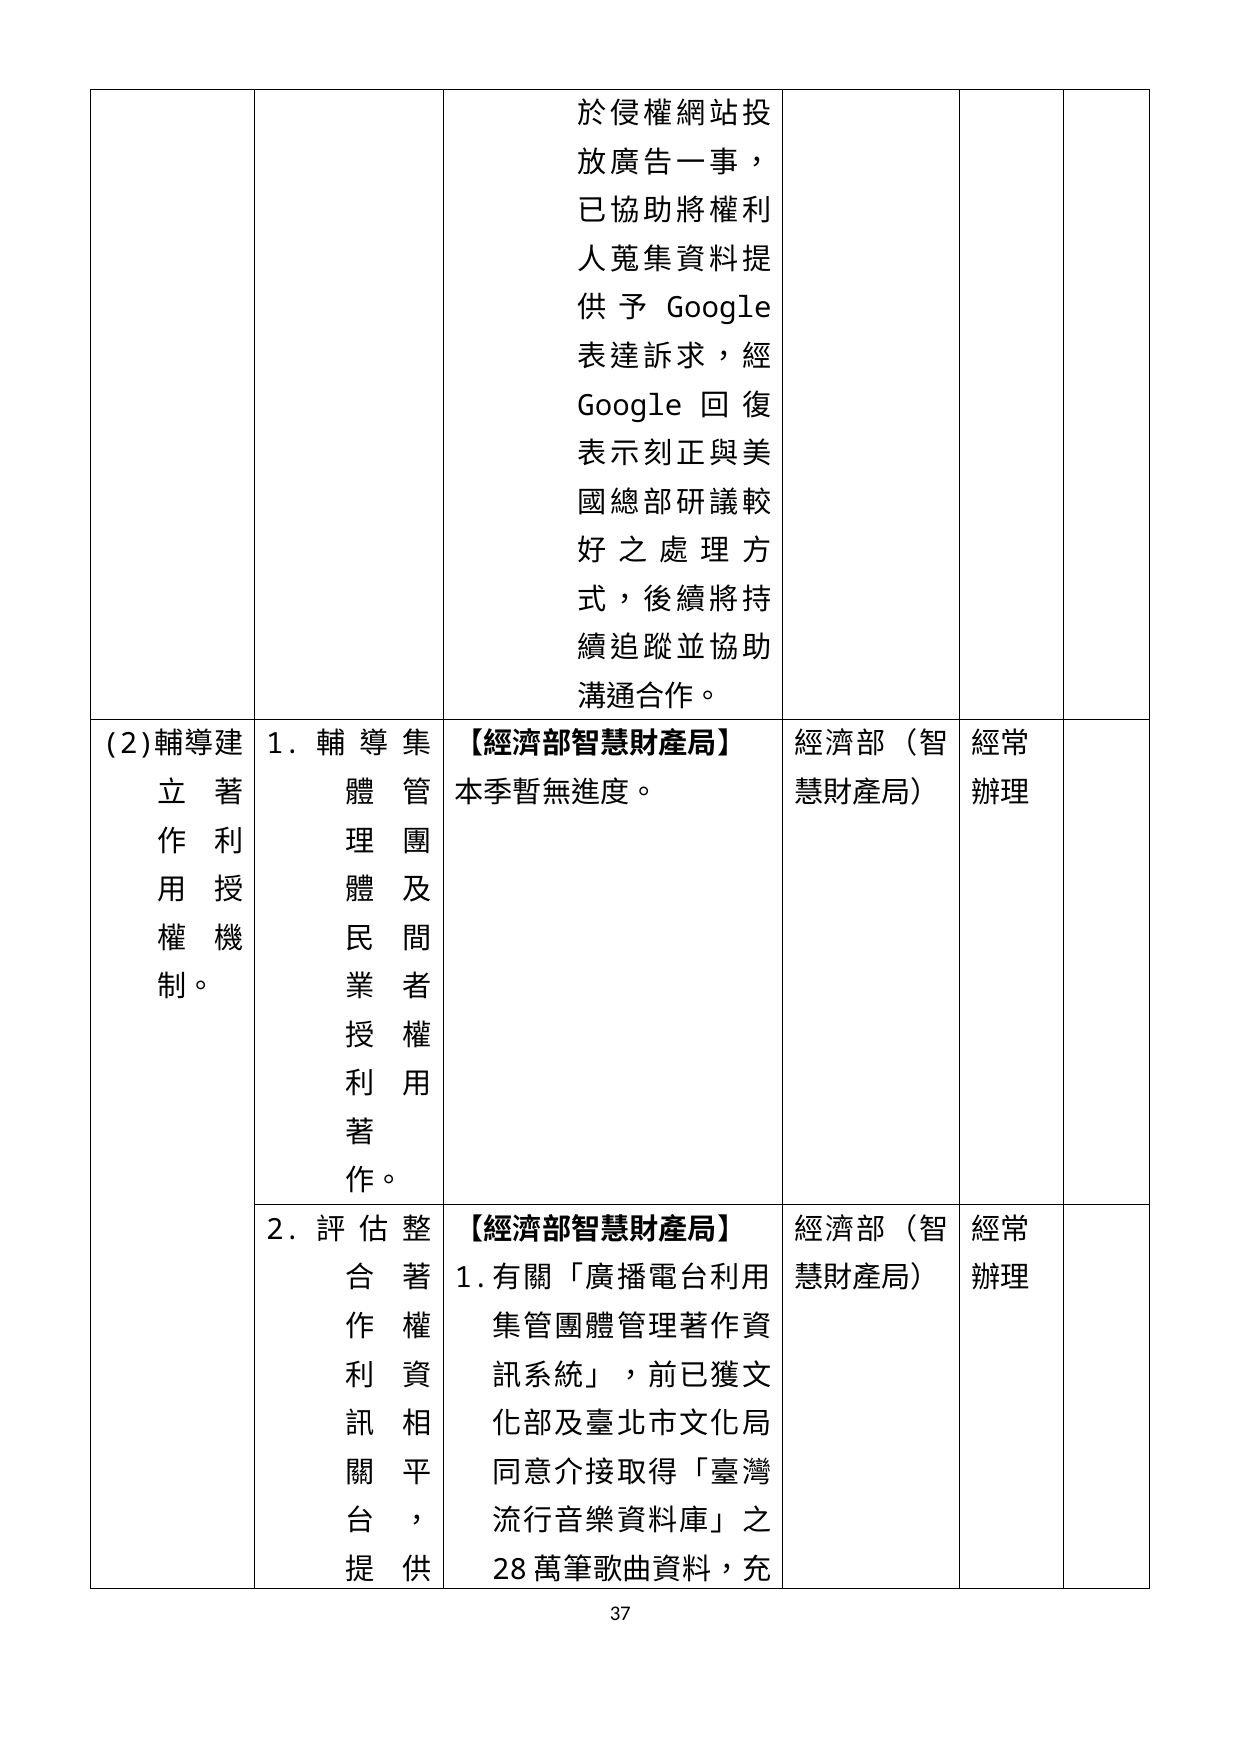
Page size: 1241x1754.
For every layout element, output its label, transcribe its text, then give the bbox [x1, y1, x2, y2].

table_cell [960, 90, 1063, 719]
table_cell 經濟部（智慧財產局） [783, 720, 959, 1204]
table_cell [1064, 720, 1149, 1204]
table_cell 經常辦理 [960, 1205, 1063, 1588]
table_cell 經濟部（智慧財產局） [783, 1205, 959, 1588]
table_cell [783, 90, 959, 719]
table_cell 經常辦理 [960, 720, 1063, 1204]
table_cell [91, 90, 254, 719]
table_cell [255, 90, 443, 719]
table_cell 輔導集體管理團體及民間業者授權利用著作。 [255, 720, 443, 1204]
table_cell 【經濟部智慧財產局】 積極促進廣告主、廣告商團體及權利人團體參與「追蹤金流」自願性協議，避免將廣告投放至侵權網站，本年1月至6月執行情形如下： (1)持續加強權利人團體(IWL台灣智慧財產維權聯盟、台灣智慧財產權聯盟)與廣告主、廣告商團體間「追蹤金流」合作，智慧局於3月8日、9日分別拜會廣告主、廣告商團體，以強化本措施之執行。 (2)期內台灣智慧財產權聯盟提供3波侵權網站名單；IWL台灣智慧財產維權聯盟則提供1波侵權網站名單。 積極協調Google與權利人進行溝通合作： 本局持續扮演橋樑角色，積極協調Google與權利人進行溝通合作。 有關音樂權利人團體關切Mixerbox等APP業者，以超連結YouTube影音內容並濾除廣告之方式獲取利益，影響其權益一事，經詢Google及MÜST透過雙方商業協議解決Mixerbox問題之可行性，因Google回應現有管道已可處理，又MÜST顯無協商意願，基於尊重當事人意思，爰不再續行協調。 有關權利人持續反映Google仍於侵權網站投放廣告一事，已協助將權利人蒐集資料提供予Google表達訴求，經Google回復表示刻正與美國總部研議較好之處理方式，後續將持續追蹤並協助溝通合作。 [444, 90, 782, 719]
table_cell 【經濟部智慧財產局】 有關「廣播電台利用集管團體管理著作資訊系統」，前已獲文化部及臺北市文化局同意介接取得「臺灣流行音樂資料庫」之28萬筆歌曲資料，充 [444, 1205, 782, 1588]
table_cell [1064, 1205, 1149, 1588]
table_cell 輔導建立著作利用授權機制。 [91, 720, 254, 1588]
table_cell [1064, 90, 1149, 719]
table_cell 【經濟部智慧財產局】 本季暫無進度。 [444, 720, 782, 1204]
table_cell 評估整合著作權利資訊相關平台，提供 [255, 1205, 443, 1588]
